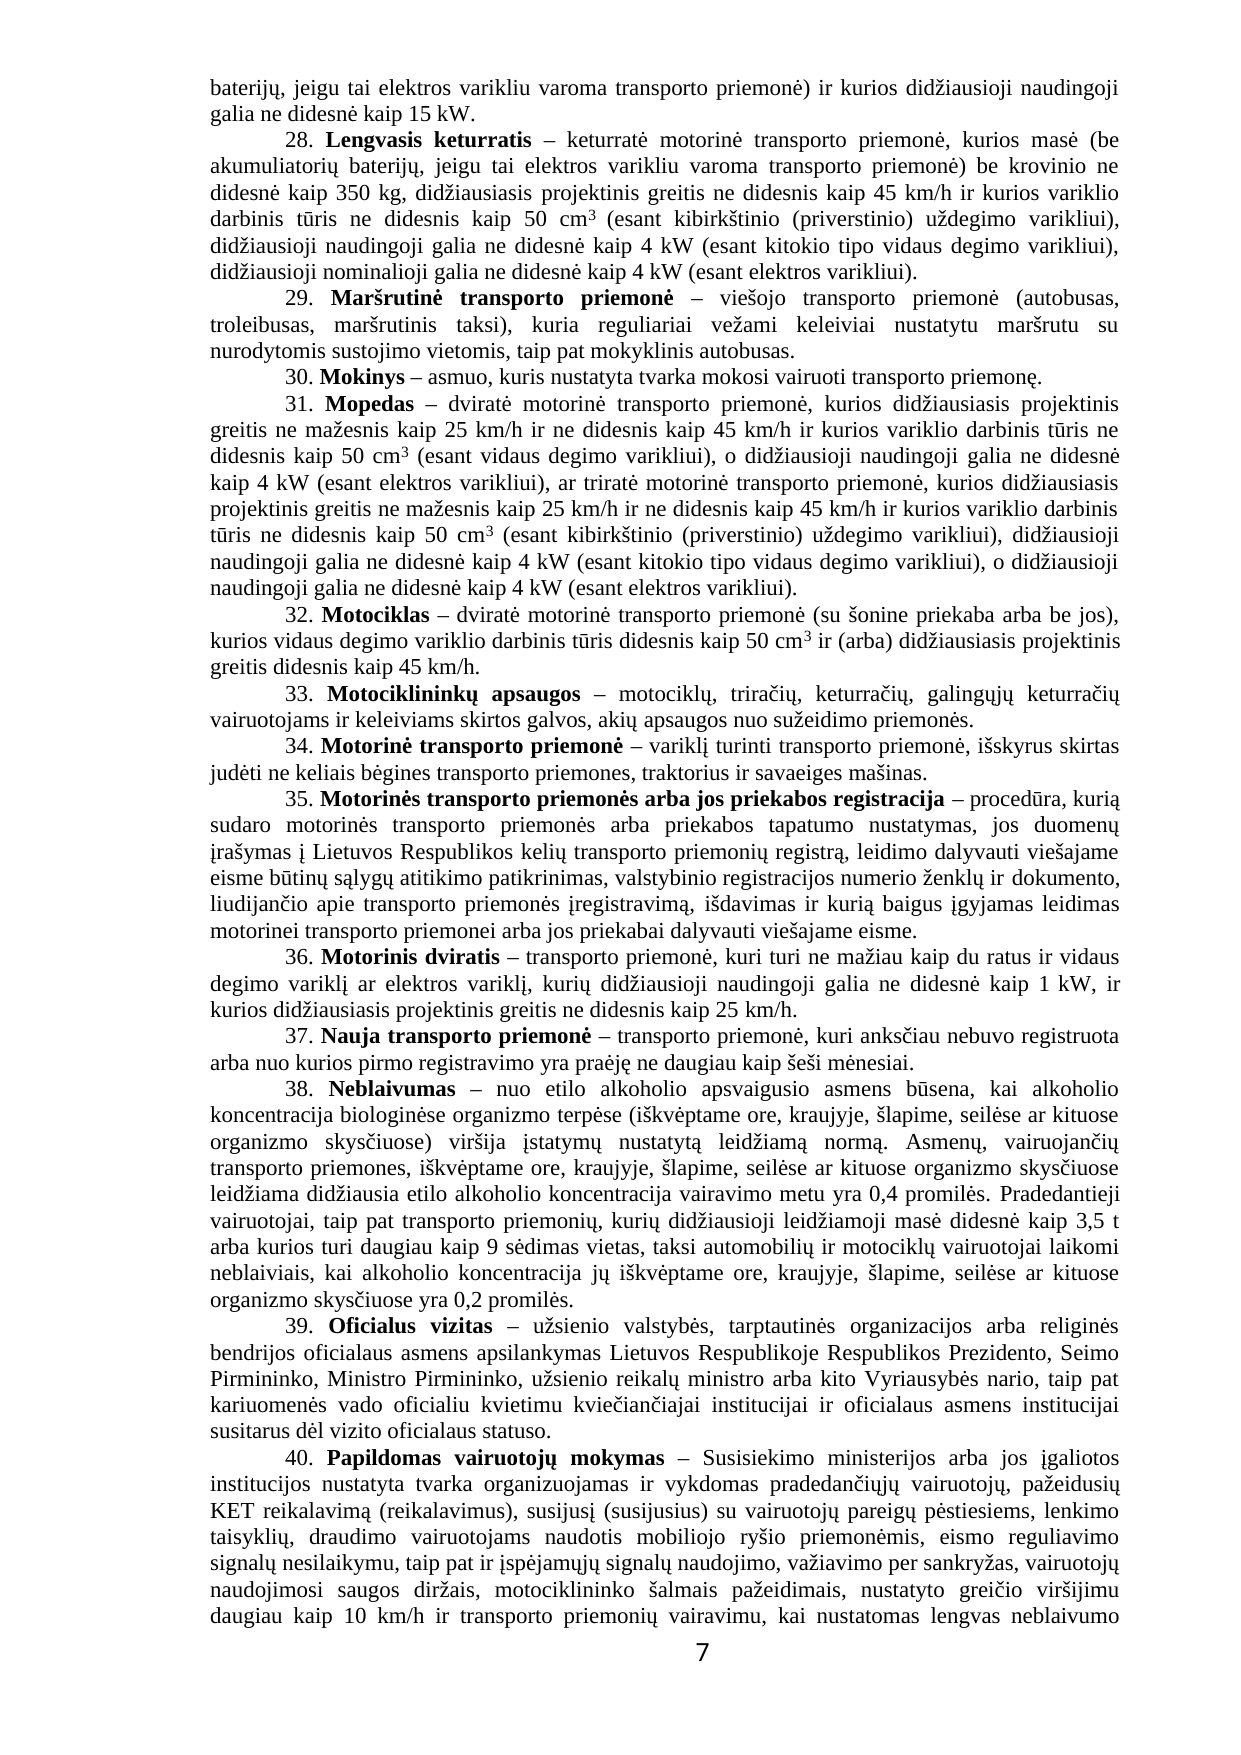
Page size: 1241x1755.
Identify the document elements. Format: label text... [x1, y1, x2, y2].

text 31. Mopedas – dviratė motorinė transporto priemonė, kurios didžiausiasis projektinis greitis ne mažesnis kaip 25 km/h ir ne didesnis kaip 45 km/h ir kurios variklio darbinis tūris ne didesnis kaip 50 cm3 (esant vidaus degimo varikliui), o didžiausioji naudingoji galia ne didesnė kaip 4 kW (esant elektros varikliui), ar triratė motorinė transporto priemonė, kurios didžiausiasis projektinis greitis ne mažesnis kaip 25 km/h ir ne didesnis kaip 45 km/h ir kurios variklio darbinis tūris ne didesnis kaip 50 cm3 (esant kibirkštinio (priverstinio) uždegimo varikliui), didžiausioji naudingoji galia ne didesnė kaip 4 kW (esant kitokio tipo vidaus degimo varikliui), o didžiausioji naudingoji galia ne didesnė kaip 4 kW (esant elektros varikliui). [210, 390, 1120, 601]
text 35. Motorinės transporto priemonės arba jos priekabos registracija – procedūra, kurią sudaro motorinės transporto priemonės arba priekabos tapatumo nustatymas, jos duomenų įrašymas į Lietuvos Respublikos kelių transporto priemonių registrą, leidimo dalyvauti viešajame eisme būtinų sąlygų atitikimo patikrinimas, valstybinio registracijos numerio ženklų ir dokumento, liudijančio apie transporto priemonės įregistravimą, išdavimas ir kurią baigus įgyjamas leidimas motorinei transporto priemonei arba jos priekabai dalyvauti viešajame eisme. [210, 785, 1120, 943]
text baterijų, jeigu tai elektros varikliu varoma transporto priemonė) ir kurios didžiausioji naudingoji galia ne didesnė kaip 15 kW. [210, 73, 1120, 126]
text 32. Motociklas – dviratė motorinė transporto priemonė (su šonine priekaba arba be jos), kurios vidaus degimo variklio darbinis tūris didesnis kaip 50 cm3 ir (arba) didžiausiasis projektinis greitis didesnis kaip 45 km/h. [210, 601, 1120, 680]
text 28. Lengvasis keturratis – keturratė motorinė transporto priemonė, kurios masė (be akumuliatorių baterijų, jeigu tai elektros varikliu varoma transporto priemonė) be krovinio ne didesnė kaip 350 kg, didžiausiasis projektinis greitis ne didesnis kaip 45 km/h ir kurios variklio darbinis tūris ne didesnis kaip 50 cm3 (esant kibirkštinio (priverstinio) uždegimo varikliui), didžiausioji naudingoji galia ne didesnė kaip 4 kW (esant kitokio tipo vidaus degimo varikliui), didžiausioji nominalioji galia ne didesnė kaip 4 kW (esant elektros varikliui). [210, 126, 1120, 284]
text 38. Neblaivumas – nuo etilo alkoholio apsvaigusio asmens būsena, kai alkoholio koncentracija biologinėse organizmo terpėse (iškvėptame ore, kraujyje, šlapime, seilėse ar kituose organizmo skysčiuose) viršija įstatymų nustatytą leidžiamą normą. Asmenų, vairuojančių transporto priemones, iškvėptame ore, kraujyje, šlapime, seilėse ar kituose organizmo skysčiuose leidžiama didžiausia etilo alkoholio koncentracija vairavimo metu yra 0,4 promilės. Pradedantieji vairuotojai, taip pat transporto priemonių, kurių didžiausioji leidžiamoji masė didesnė kaip 3,5 t arba kurios turi daugiau kaip 9 sėdimas vietas, taksi automobilių ir motociklų vairuotojai laikomi neblaiviais, kai alkoholio koncentracija jų iškvėptame ore, kraujyje, šlapime, seilėse ar kituose organizmo skysčiuose yra 0,2 promilės. [210, 1075, 1120, 1312]
text 33. Motociklininkų apsaugos – motociklų, triračių, keturračių, galingųjų keturračių vairuotojams ir keleiviams skirtos galvos, akių apsaugos nuo sužeidimo priemonės. [210, 680, 1120, 732]
text 40. Papildomas vairuotojų mokymas – Susisiekimo ministerijos arba jos įgaliotos institucijos nustatyta tvarka organizuojamas ir vykdomas pradedančiųjų vairuotojų, pažeidusių KET reikalavimą (reikalavimus), susijusį (susijusius) su vairuotojų pareigų pėstiesiems, lenkimo taisyklių, draudimo vairuotojams naudotis mobiliojo ryšio priemonėmis, eismo reguliavimo signalų nesilaikymu, taip pat ir įspėjamųjų signalų naudojimo, važiavimo per sankryžas, vairuotojų naudojimosi saugos diržais, motociklininko šalmais pažeidimais, nustatyto greičio viršijimu daugiau kaip 10 km/h ir transporto priemonių vairavimu, kai nustatomas lengvas neblaivumo [210, 1444, 1120, 1628]
text 29. Maršrutinė transporto priemonė – viešojo transporto priemonė (autobusas, troleibusas, maršrutinis taksi), kuria reguliariai vežami keleiviai nustatytu maršrutu su nurodytomis sustojimo vietomis, taip pat mokyklinis autobusas. [210, 284, 1120, 363]
text 36. Motorinis dviratis – transporto priemonė, kuri turi ne mažiau kaip du ratus ir vidaus degimo variklį ar elektros variklį, kurių didžiausioji naudingoji galia ne didesnė kaip 1 kW, ir kurios didžiausiasis projektinis greitis ne didesnis kaip 25 km/h. [210, 943, 1120, 1022]
text 39. Oficialus vizitas – užsienio valstybės, tarptautinės organizacijos arba religinės bendrijos oficialaus asmens apsilankymas Lietuvos Respublikoje Respublikos Prezidento, Seimo Pirmininko, Ministro Pirmininko, užsienio reikalų ministro arba kito Vyriausybės nario, taip pat kariuomenės vado oficialiu kvietimu kviečiančiajai institucijai ir oficialaus asmens institucijai susitarus dėl vizito oficialaus statuso. [210, 1312, 1120, 1444]
text 30. Mokinys – asmuo, kuris nustatyta tvarka mokosi vairuoti transporto priemonę. [210, 363, 1120, 390]
text 37. Nauja transporto priemonė – transporto priemonė, kuri anksčiau nebuvo registruota arba nuo kurios pirmo registravimo yra praėję ne daugiau kaip šeši mėnesiai. [210, 1022, 1120, 1075]
text 34. Motorinė transporto priemonė – variklį turinti transporto priemonė, išskyrus skirtas judėti ne keliais bėgines transporto priemones, traktorius ir savaeiges mašinas. [210, 732, 1120, 785]
